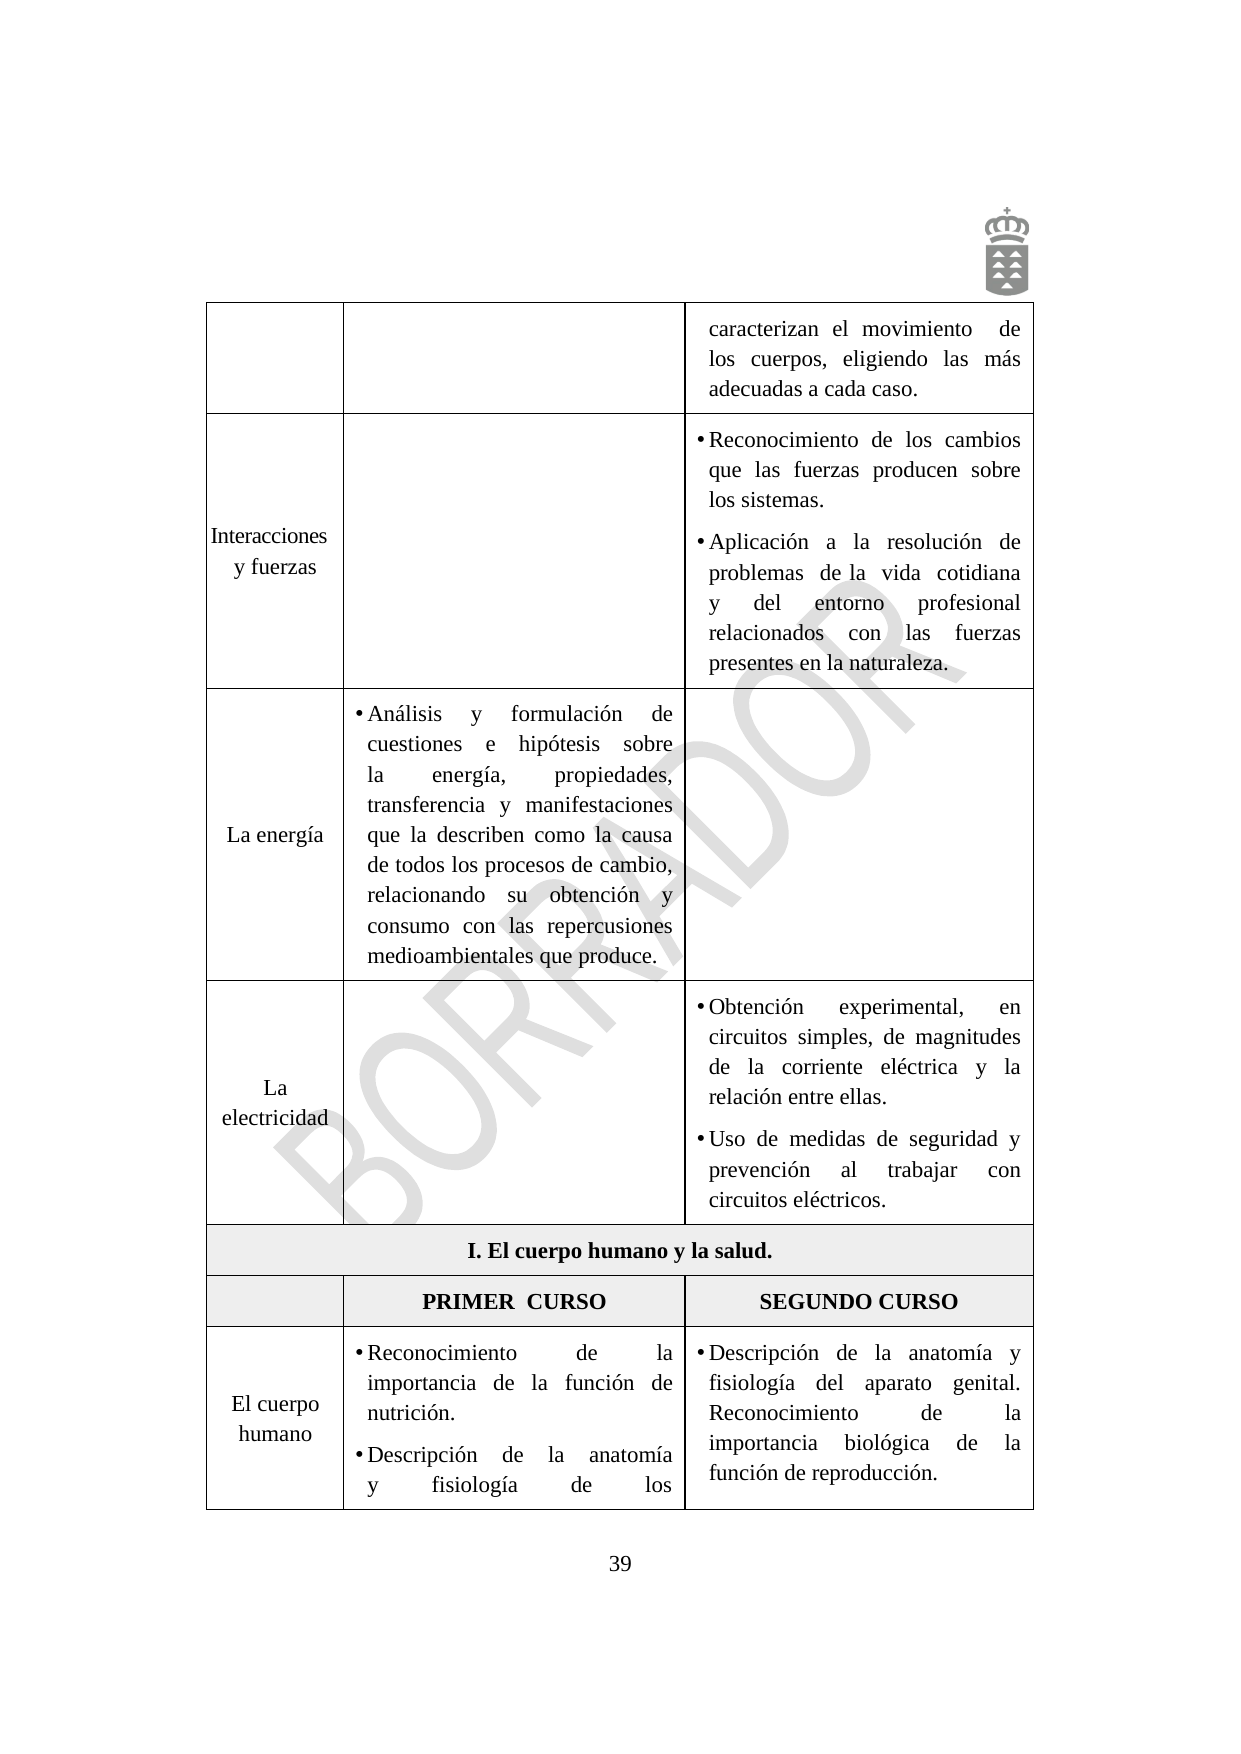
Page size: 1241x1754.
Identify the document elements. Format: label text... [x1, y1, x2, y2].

table_cell [344, 303, 684, 413]
table_cell Reconocimiento de los cambios que las fuerzas producen sobre los sistemas. Aplicación a la resolución de problemas de la vida cotidiana y del entorno profesional relacionados con las fuerzas presentes en la naturaleza. [686, 414, 1033, 687]
table_cell [207, 303, 343, 413]
table_cell Interacciones y fuerzas [207, 414, 343, 687]
table_cell [344, 414, 684, 687]
table_cell La energía [207, 689, 343, 980]
table_cell El cuerpo humano [207, 1327, 343, 1509]
table_cell PRIMER CURSO [344, 1276, 684, 1326]
table_cell Análisis y formulación de cuestiones e hipótesis sobre la energía, propiedades, transferencia y manifestaciones que la describen como la causa de todos los procesos de cambio, relacionando su obtención y consumo con las repercusiones medioambientales que produce. [344, 689, 684, 980]
table_cell I. El cuerpo humano y la salud. [207, 1225, 1033, 1275]
table_cell Descripción de la anatomía y fisiología del aparato genital. Reconocimiento de la importancia biológica de la función de reproducción. [686, 1327, 1033, 1509]
table_cell caracterizan el movimiento de los cuerpos, eligiendo las más adecuadas a cada caso. [686, 303, 1033, 413]
table_cell [686, 689, 1033, 980]
table_cell Reconocimiento de la importancia de la función de nutrición. Descripción de la anatomía y fisiología de los [344, 1327, 684, 1509]
table_cell Obtención experimental, en circuitos simples, de magnitudes de la corriente eléctrica y la relación entre ellas. Uso de medidas de seguridad y prevención al trabajar con circuitos eléctricos. [686, 981, 1033, 1224]
table_cell [207, 1276, 343, 1326]
table_cell SEGUNDO CURSO [686, 1276, 1033, 1326]
table_cell La electricidad [207, 981, 343, 1224]
picture [984, 207, 1030, 296]
table_cell [344, 981, 684, 1224]
